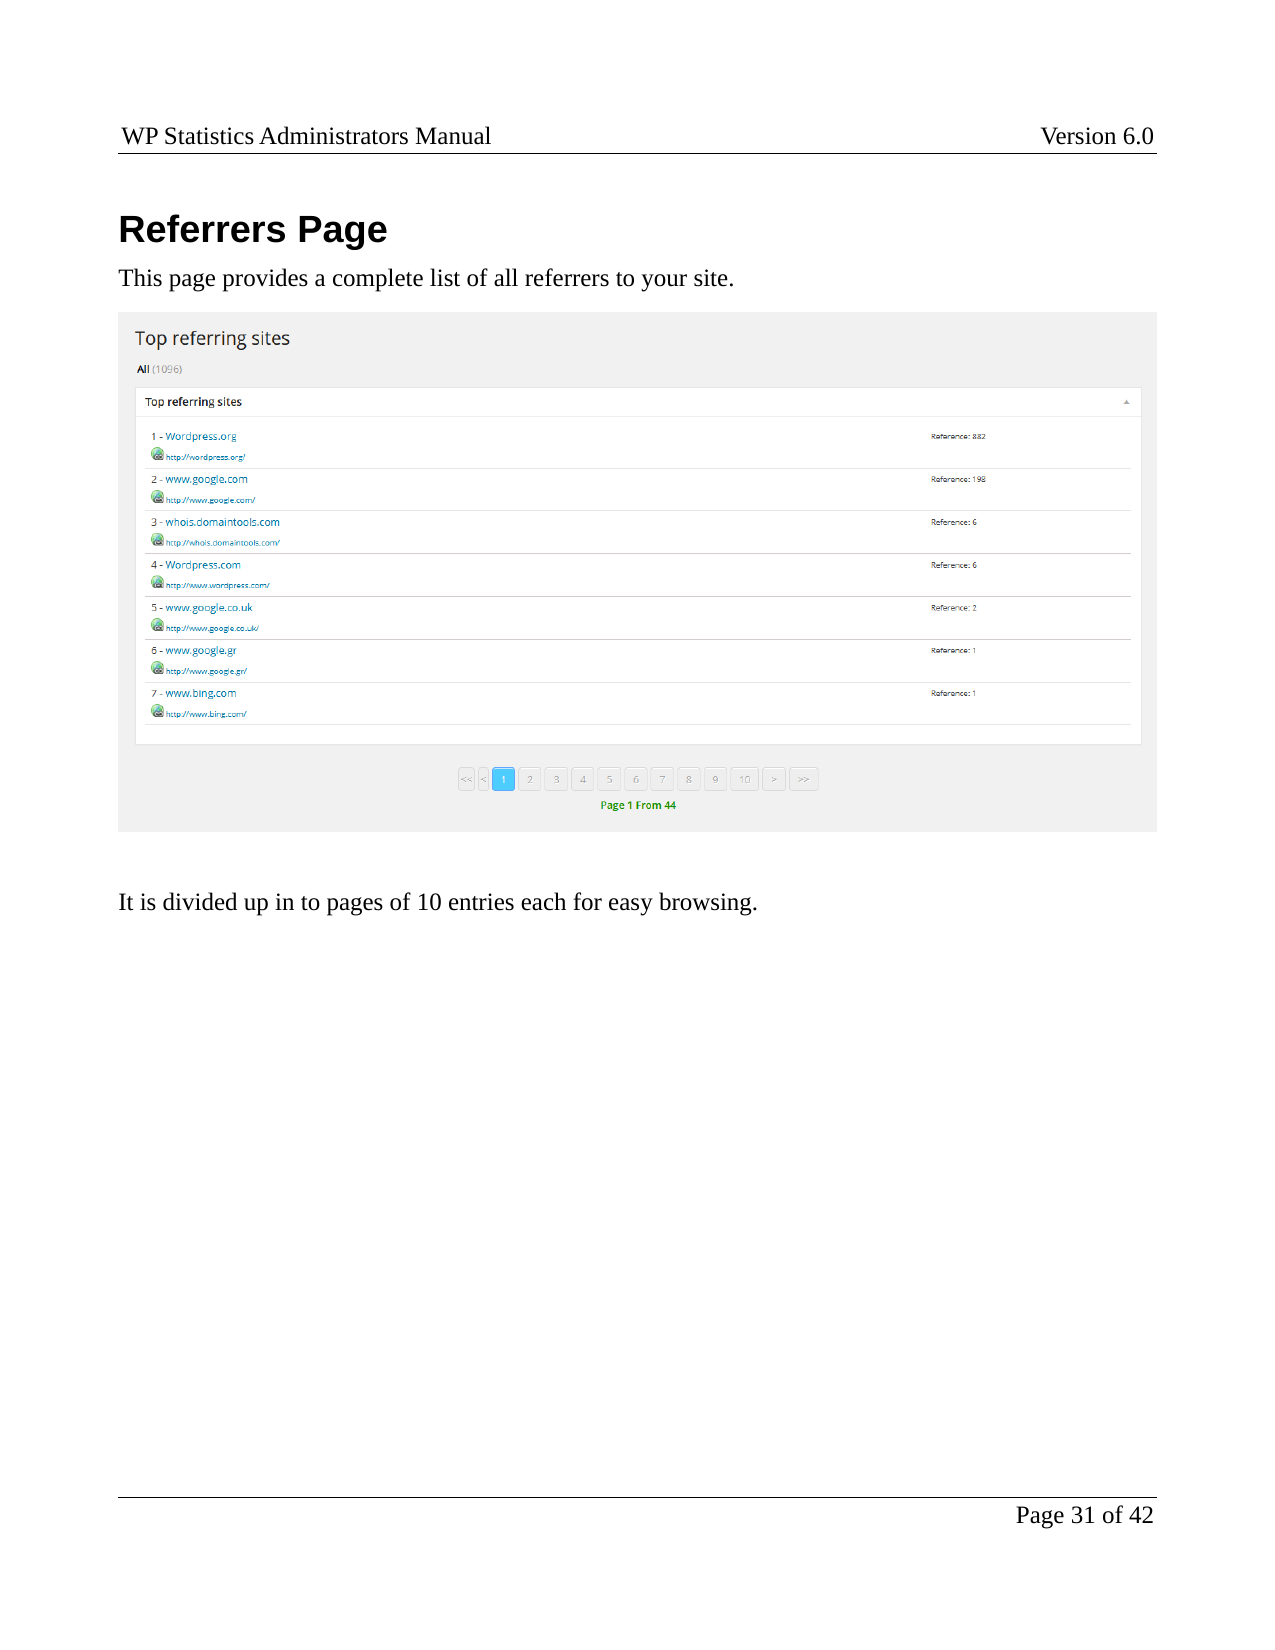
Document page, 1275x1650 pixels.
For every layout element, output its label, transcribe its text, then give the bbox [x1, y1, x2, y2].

text It is divided up in to pages of 10 entries each for easy browsing. [118, 887, 1157, 915]
subtitle Referrers Page [118, 207, 1157, 251]
text This page provides a complete list of all referrers to your site. [118, 263, 1157, 292]
picture [118, 312, 1157, 832]
